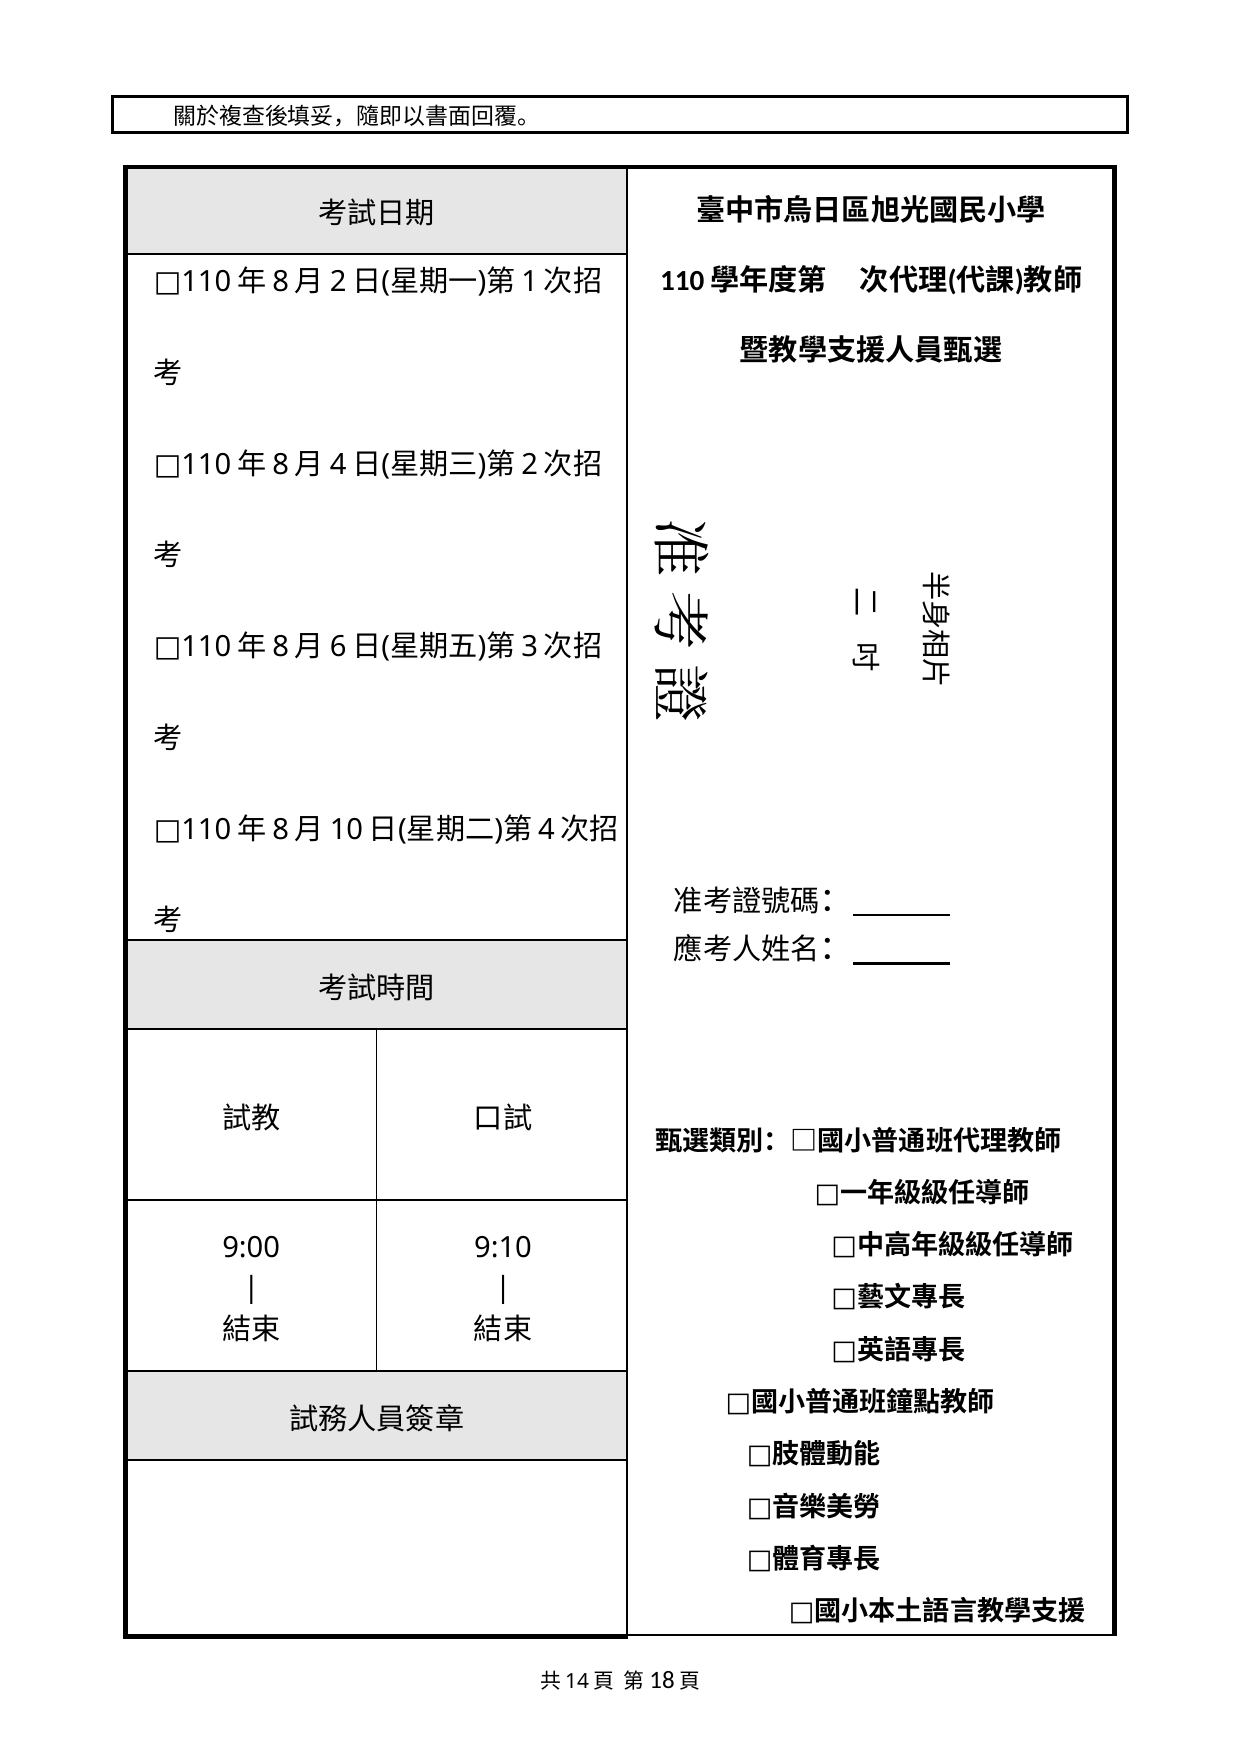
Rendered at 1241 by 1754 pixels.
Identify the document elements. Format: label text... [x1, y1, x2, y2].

table_cell □110年8月2日(星期一)第1次招考 □110年8月4日(星期三)第2次招考 □110年8月6日(星期五)第3次招考 □110年8月10日(星期二)第4次招考 [128, 255, 626, 939]
table_cell 關於複查後填妥，隨即以書面回覆。 [114, 98, 1126, 131]
table_cell 9:10 | 結束 [377, 1201, 626, 1370]
table_header 考試日期 [128, 169, 626, 253]
table_cell 考試時間 [128, 941, 626, 1028]
table_cell 9:00 | 結束 [128, 1201, 376, 1370]
table_cell 試教 [128, 1030, 376, 1199]
table_header 臺中市烏日區旭光國民小學 110學年度第 次代理(代課)教師 暨教學支援人員甄選 准考證號碼： 應考人姓名： 甄選類別：□國小普通班代理教師 □一年級級任導師 □中高年級級任導師 □藝文專長 □英語專長 □國小普通班鐘點教師 □肢體動能 □音樂美勞 □體育專長 □國小本土語言教學支援 [628, 169, 1112, 1634]
table_cell [128, 1461, 626, 1634]
table_cell 試務人員簽章 [128, 1372, 626, 1459]
table_cell 口試 [377, 1030, 626, 1199]
